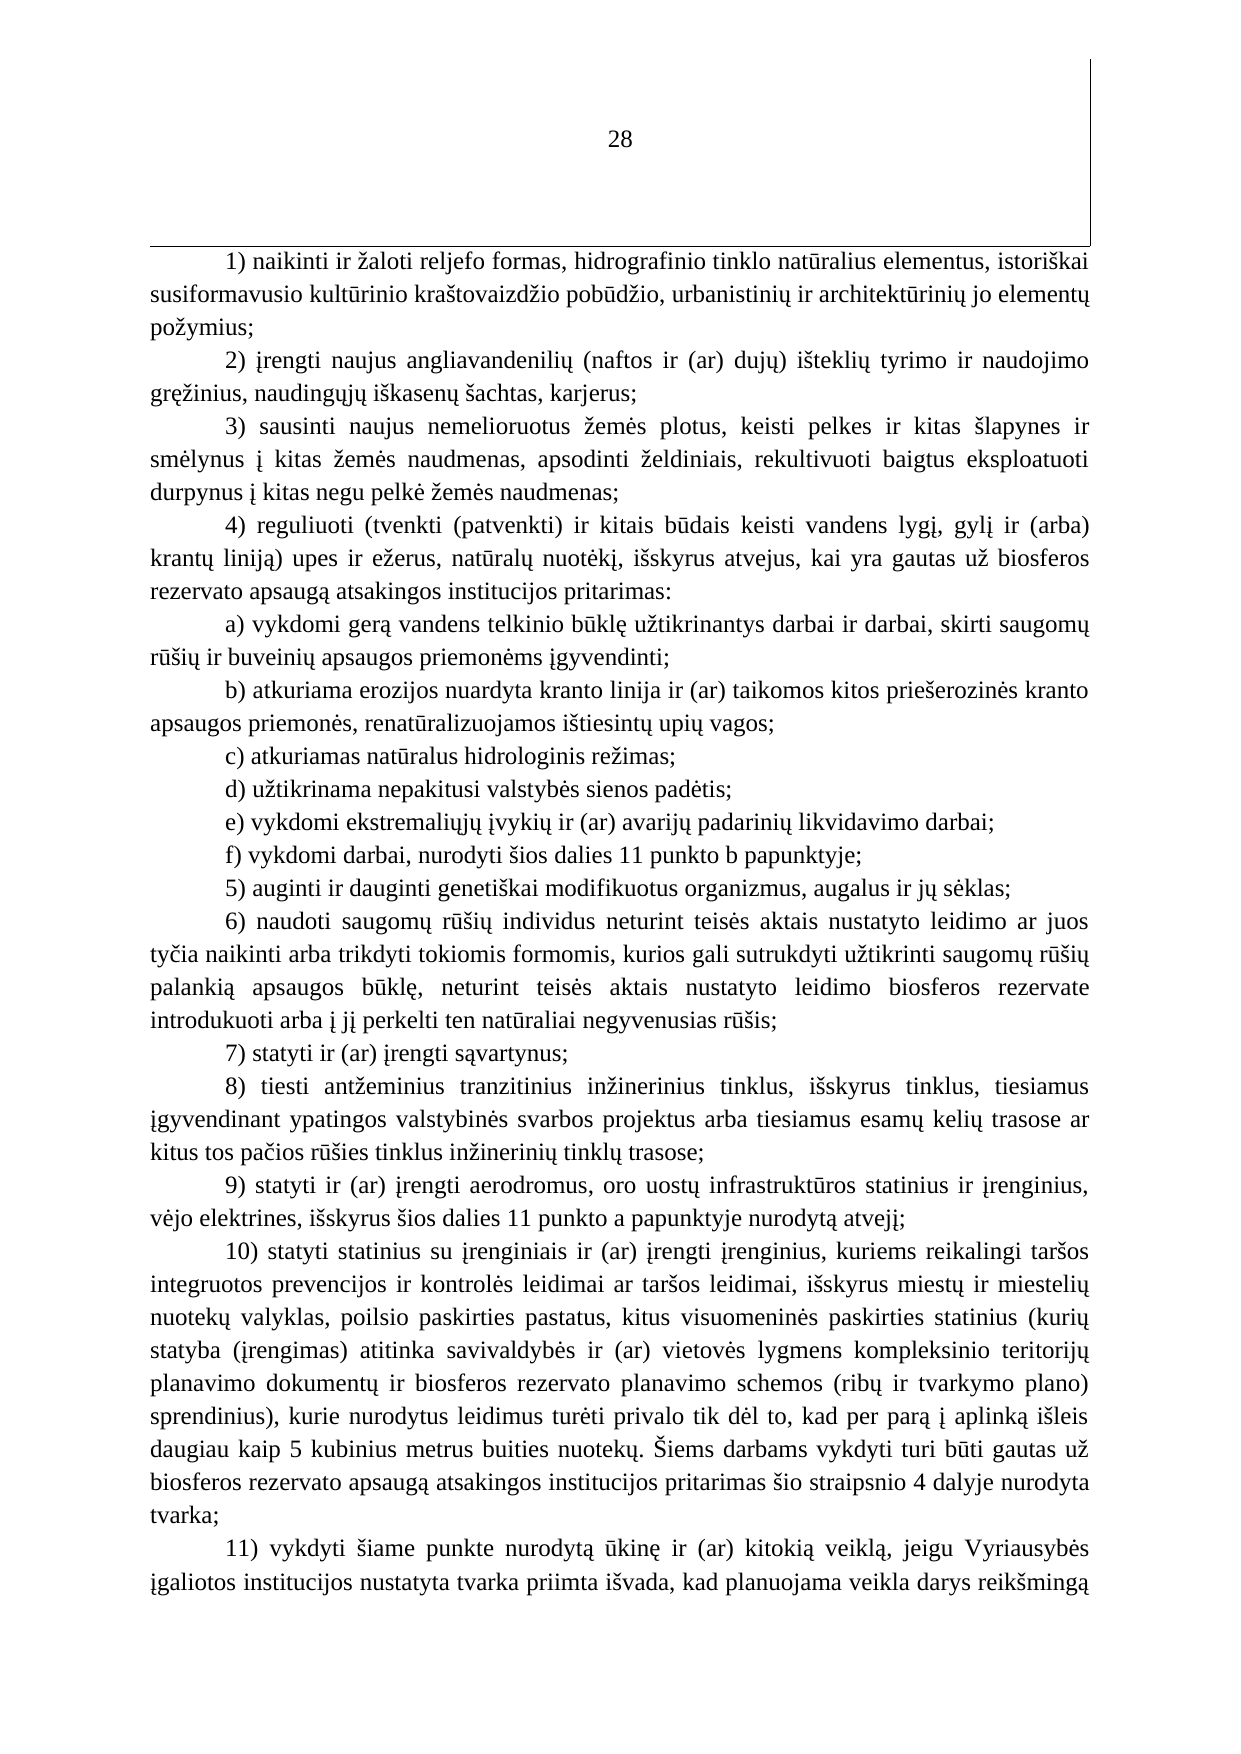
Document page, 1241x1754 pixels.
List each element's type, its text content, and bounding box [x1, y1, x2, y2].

text 10) statyti statinius su įrenginiais ir (ar) įrengti įrenginius, kuriems reikalingi taršos integruotos prevencijos ir kontrolės leidimai ar taršos leidimai, išskyrus miestų ir miestelių nuotekų valyklas, poilsio paskirties pastatus, kitus visuomeninės paskirties statinius (kurių statyba (įrengimas) atitinka savivaldybės ir (ar) vietovės lygmens kompleksinio teritorijų planavimo dokumentų ir biosferos rezervato planavimo schemos (ribų ir tvarkymo plano) sprendinius), kurie nurodytus leidimus turėti privalo tik dėl to, kad per parą į aplinką išleis daugiau kaip 5 kubinius metrus buities nuotekų. Šiems darbams vykdyti turi būti gautas už biosferos rezervato apsaugą atsakingos institucijos pritarimas šio straipsnio 4 dalyje nurodyta tvarka; [150, 1236, 1090, 1529]
text b) atkuriama erozijos nuardyta kranto linija ir (ar) taikomos kitos priešerozinės kranto apsaugos priemonės, renatūralizuojamos ištiesintų upių vagos; [150, 675, 1090, 737]
text 3) sausinti naujus nemelioruotus žemės plotus, keisti pelkes ir kitas šlapynes ir smėlynus į kitas žemės naudmenas, apsodinti želdiniais, rekultivuoti baigtus eksploatuoti durpynus į kitas negu pelkė žemės naudmenas; [150, 411, 1090, 506]
text 6) naudoti saugomų rūšių individus neturint teisės aktais nustatyto leidimo ar juos tyčia naikinti arba trikdyti tokiomis formomis, kurios gali sutrukdyti užtikrinti saugomų rūšių palankią apsaugos būklę, neturint teisės aktais nustatyto leidimo biosferos rezervate introdukuoti arba į jį perkelti ten natūraliai negyvenusias rūšis; [150, 906, 1090, 1034]
text d) užtikrinama nepakitusi valstybės sienos padėtis; [150, 774, 1090, 803]
text 1) naikinti ir žaloti reljefo formas, hidrografinio tinklo natūralius elementus, istoriškai susiformavusio kultūrinio kraštovaizdžio pobūdžio, urbanistinių ir architektūrinių jo elementų požymius; [150, 246, 1090, 341]
text 11) vykdyti šiame punkte nurodytą ūkinę ir (ar) kitokią veiklą, jeigu Vyriausybės įgaliotos institucijos nustatyta tvarka priimta išvada, kad planuojama veikla darys reikšmingą [150, 1533, 1090, 1595]
text c) atkuriamas natūralus hidrologinis režimas; [150, 741, 1090, 770]
text 9) statyti ir (ar) įrengti aerodromus, oro uostų infrastruktūros statinius ir įrenginius, vėjo elektrines, išskyrus šios dalies 11 punkto a papunktyje nurodytą atvejį; [150, 1170, 1090, 1232]
text 2) įrengti naujus angliavandenilių (naftos ir (ar) dujų) išteklių tyrimo ir naudojimo gręžinius, naudingųjų iškasenų šachtas, karjerus; [150, 345, 1090, 407]
text 5) auginti ir dauginti genetiškai modifikuotus organizmus, augalus ir jų sėklas; [150, 873, 1090, 902]
text f) vykdomi darbai, nurodyti šios dalies 11 punkto b papunktyje; [150, 840, 1090, 869]
text 4) reguliuoti (tvenkti (patvenkti) ir kitais būdais keisti vandens lygį, gylį ir (arba) krantų liniją) upes ir ežerus, natūralų nuotėkį, išskyrus atvejus, kai yra gautas už biosferos rezervato apsaugą atsakingos institucijos pritarimas: [150, 510, 1090, 605]
text a) vykdomi gerą vandens telkinio būklę užtikrinantys darbai ir darbai, skirti saugomų rūšių ir buveinių apsaugos priemonėms įgyvendinti; [150, 609, 1090, 671]
text 7) statyti ir (ar) įrengti sąvartynus; [150, 1038, 1090, 1067]
text e) vykdomi ekstremaliųjų įvykių ir (ar) avarijų padarinių likvidavimo darbai; [150, 807, 1090, 836]
text 8) tiesti antžeminius tranzitinius inžinerinius tinklus, išskyrus tinklus, tiesiamus įgyvendinant ypatingos valstybinės svarbos projektus arba tiesiamus esamų kelių trasose ar kitus tos pačios rūšies tinklus inžinerinių tinklų trasose; [150, 1071, 1090, 1166]
